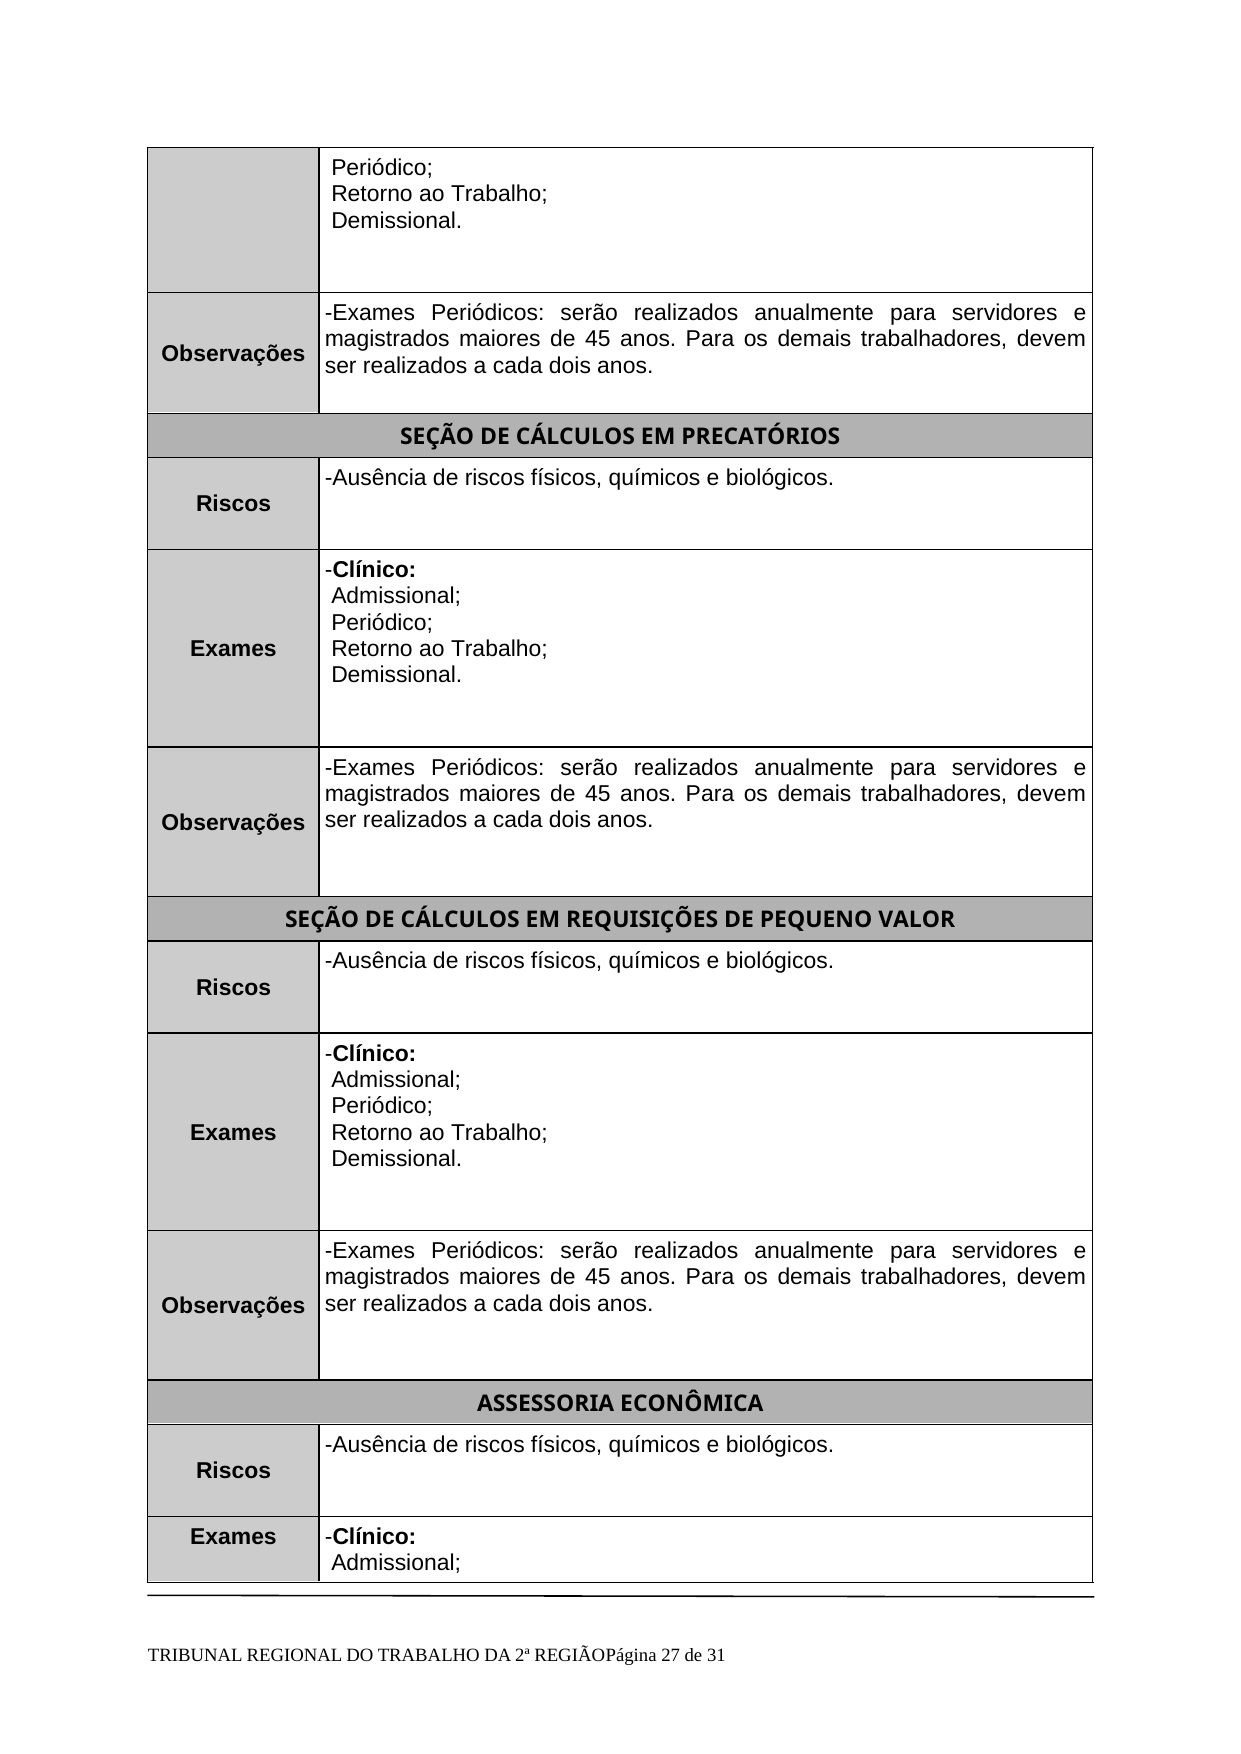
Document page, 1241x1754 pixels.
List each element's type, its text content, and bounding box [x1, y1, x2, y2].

table_cell Riscos [148, 942, 318, 1032]
table_cell Observações [148, 748, 318, 896]
table_cell [148, 148, 318, 292]
table_cell Exames [148, 1034, 318, 1230]
table_cell -Exames Periódicos: serão realizados anualmente para servidores e magistrados maiores de 45 anos. Para os demais trabalhadores, devem ser realizados a cada dois anos. [320, 748, 1092, 896]
table_cell Riscos [148, 1425, 318, 1516]
table_cell Observações [148, 1231, 318, 1379]
table_cell -Clínico: Admissional; Periódico; Retorno ao Trabalho; Demissional. [320, 1034, 1092, 1230]
table_cell SEÇÃO DE CÁLCULOS EM PRECATÓRIOS [148, 414, 1092, 457]
table_cell Exames [148, 1517, 318, 1581]
table_cell -Ausência de riscos físicos, químicos e biológicos. [320, 1425, 1092, 1516]
table_cell -Clínico: Admissional; [320, 1517, 1092, 1581]
table_cell ASSESSORIA ECONÔMICA [148, 1381, 1092, 1423]
table_cell SEÇÃO DE CÁLCULOS EM REQUISIÇÕES DE PEQUENO VALOR [148, 897, 1092, 940]
table_cell -Clínico: Admissional; Periódico; Retorno ao Trabalho; Demissional. [320, 550, 1092, 746]
table_cell Observações [148, 293, 318, 412]
table_cell -Exames Periódicos: serão realizados anualmente para servidores e magistrados maiores de 45 anos. Para os demais trabalhadores, devem ser realizados a cada dois anos. [320, 1231, 1092, 1379]
table_cell Periódico; Retorno ao Trabalho; Demissional. [320, 148, 1092, 292]
table_cell -Ausência de riscos físicos, químicos e biológicos. [320, 942, 1092, 1032]
table_cell Exames [148, 550, 318, 746]
table_cell -Ausência de riscos físicos, químicos e biológicos. [320, 458, 1092, 549]
table_cell Riscos [148, 458, 318, 549]
table_cell -Exames Periódicos: serão realizados anualmente para servidores e magistrados maiores de 45 anos. Para os demais trabalhadores, devem ser realizados a cada dois anos. [320, 293, 1092, 412]
